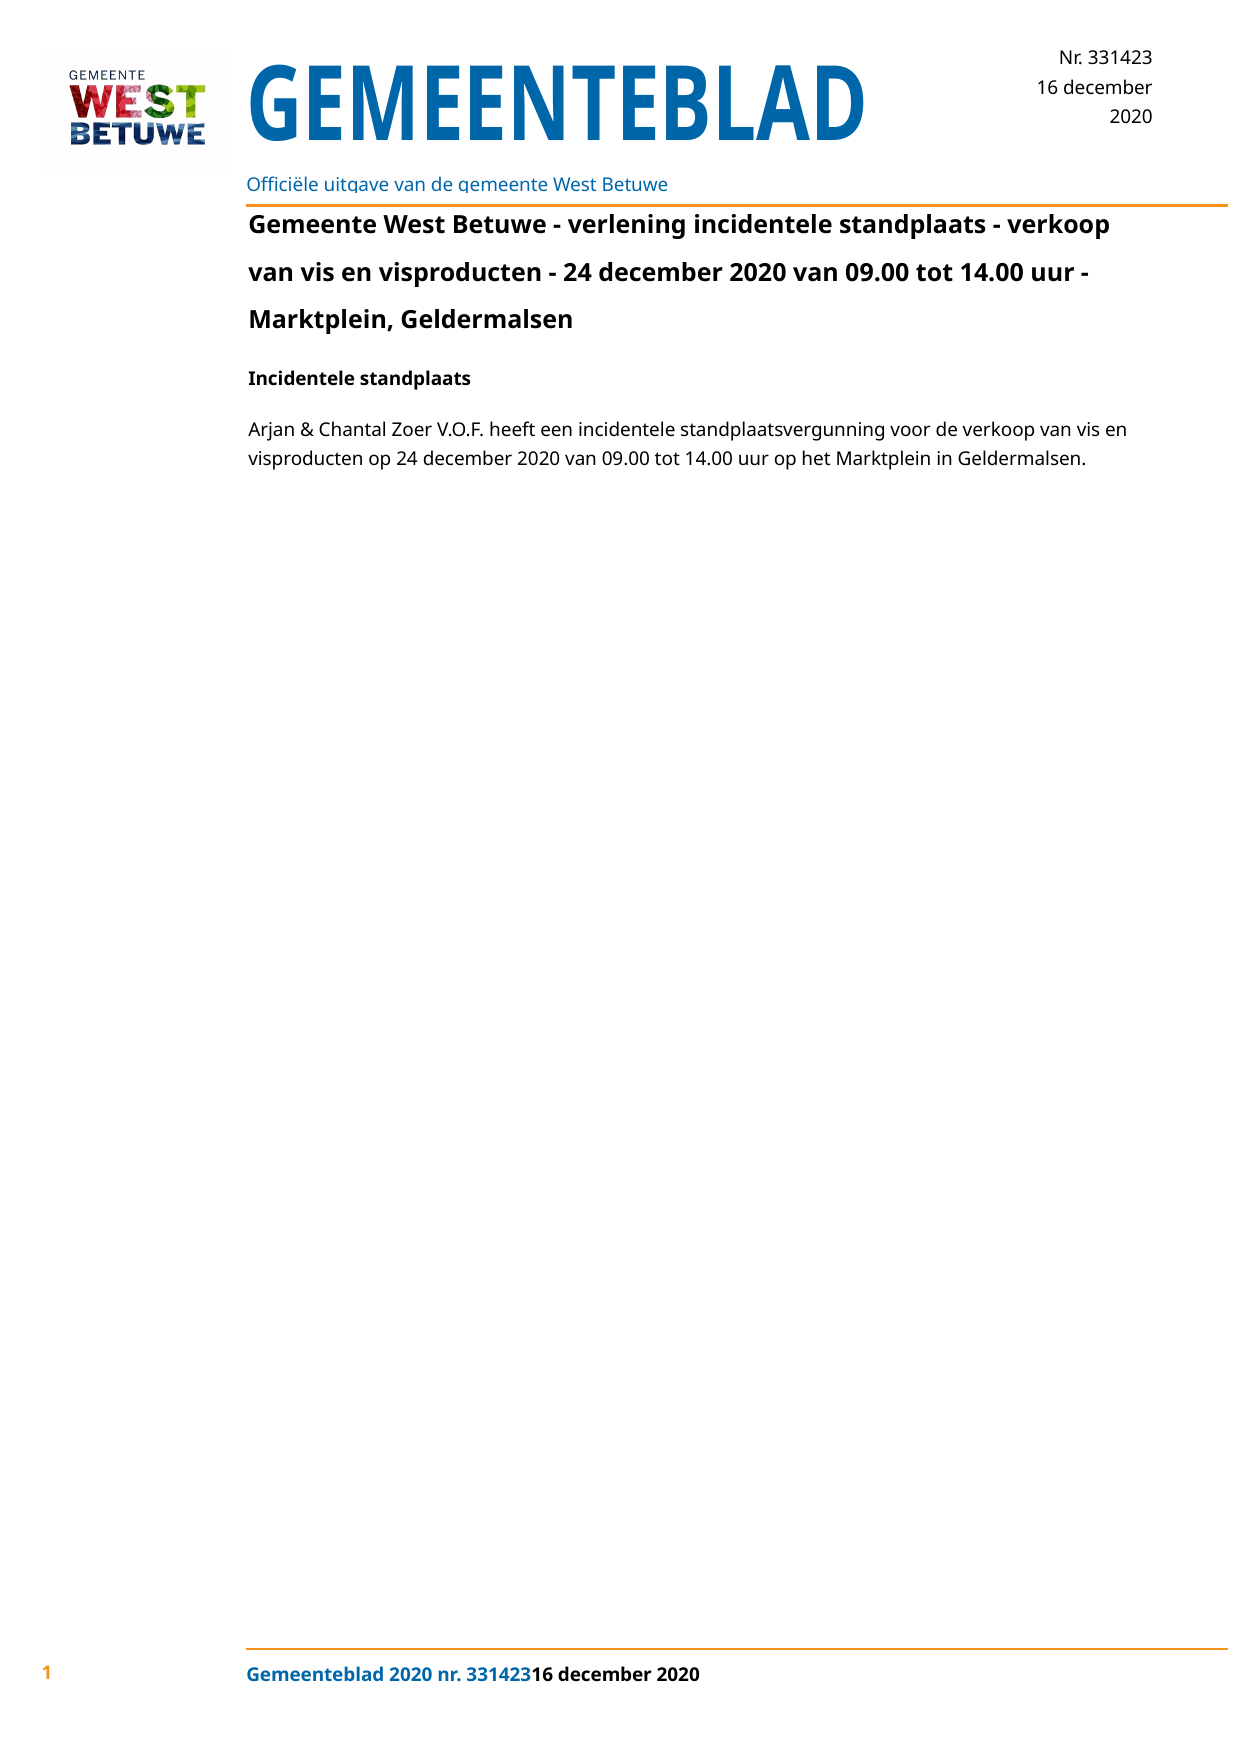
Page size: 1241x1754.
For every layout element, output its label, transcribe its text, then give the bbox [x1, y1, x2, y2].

picture [41, 47, 231, 172]
text Arjan & Chantal Zoer V.O.F. heeft een incidentele standplaatsvergunning voor de verkoop van vis en visproducten op 24 december 2020 van 09.00 tot 14.00 uur op het Marktplein in Geldermalsen. [248, 416, 1152, 471]
text Gemeente West Betuwe - verlening incidentele standplaats - verkoop van vis en visproducten - 24 december 2020 van 09.00 tot 14.00 uur - Marktplein, Geldermalsen [248, 207, 1152, 336]
text Incidentele standplaats [248, 366, 1152, 391]
